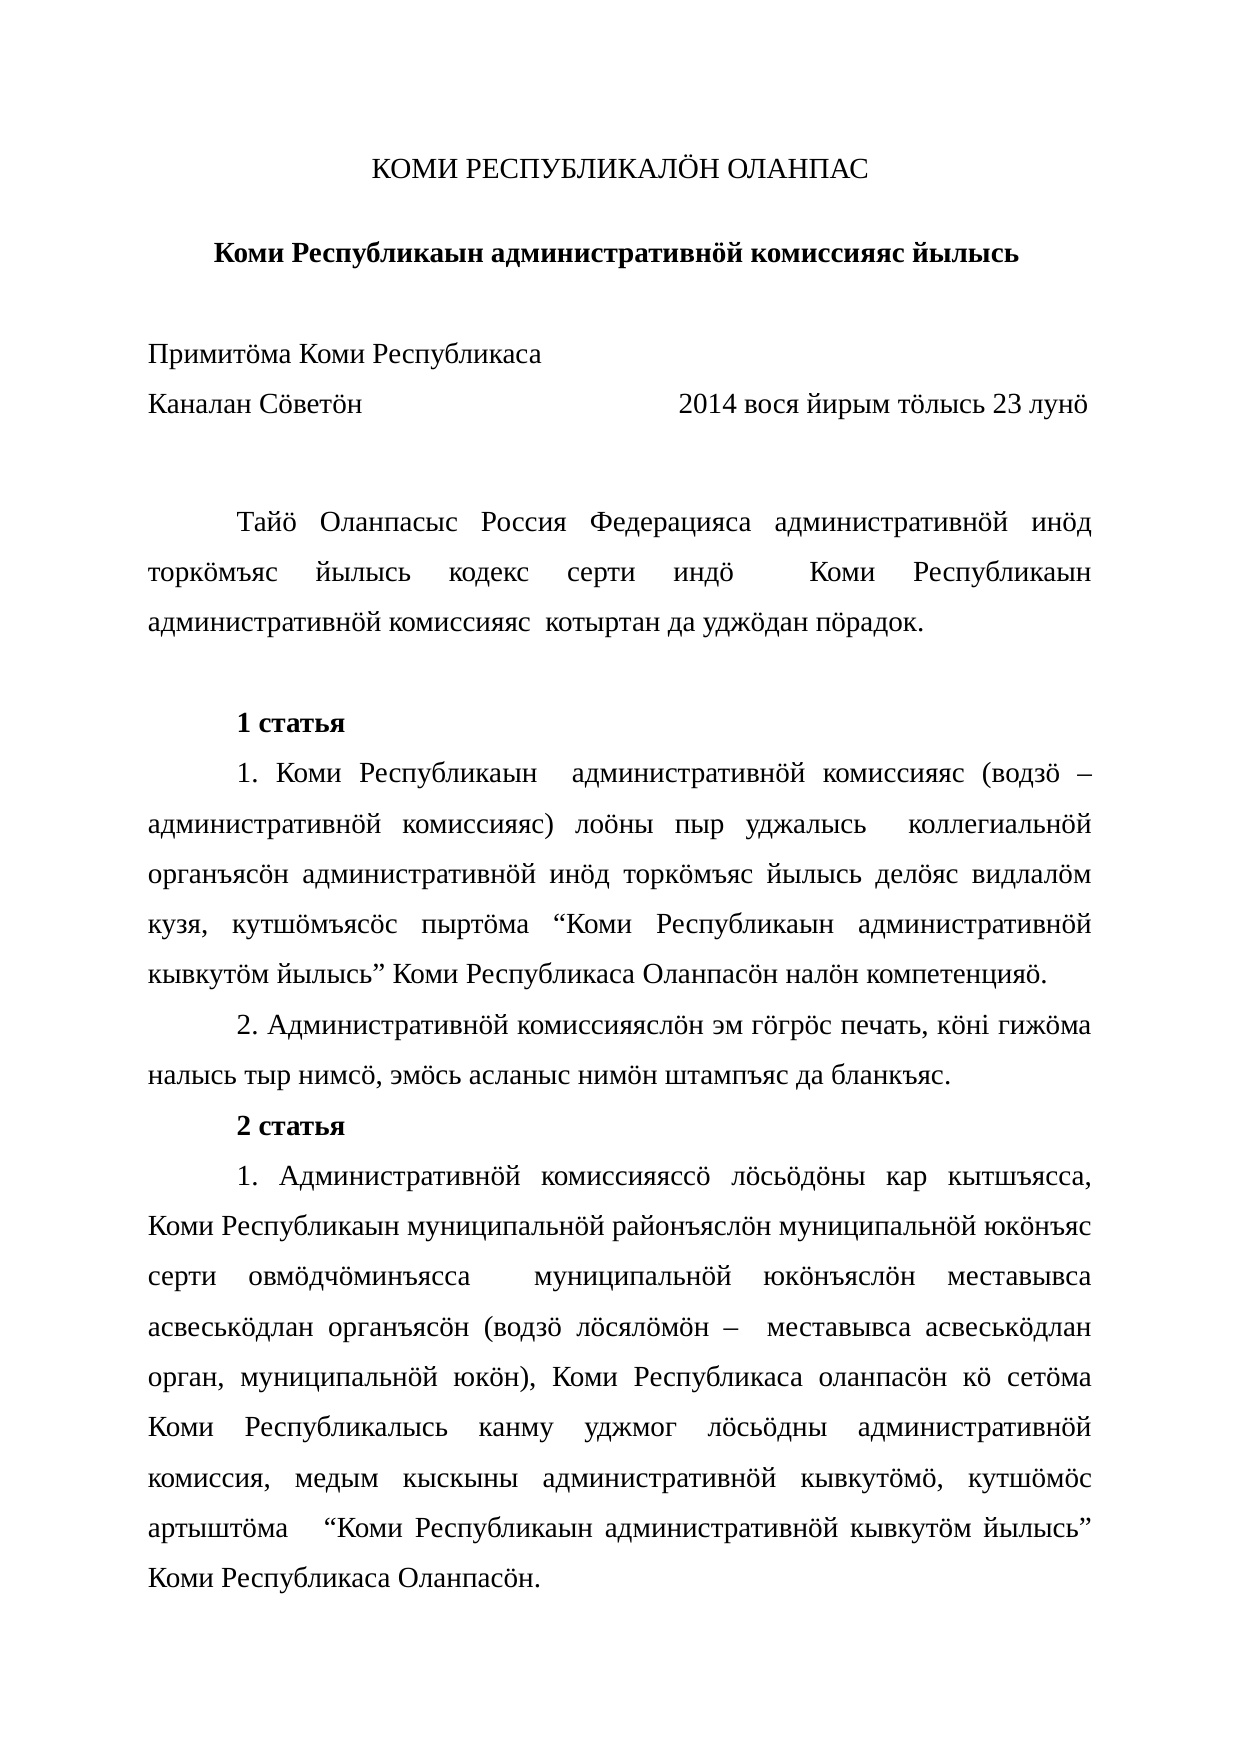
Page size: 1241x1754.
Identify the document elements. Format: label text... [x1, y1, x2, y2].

text 1. Административнӧй комиссияяссӧ лӧсьӧдӧны кар кытшъясса, Коми Республикаын муниципальнӧй районъяслӧн муниципальнӧй юкӧнъяс серти овмӧдчӧминъясса муниципальнӧй юкӧнъяслӧн меставывса асвеськӧдлан органъясӧн (водзӧ лӧсялӧмӧн – меставывса асвеськӧдлан орган, муниципальнӧй юкӧн), Коми Республикаса оланпасӧн кӧ сетӧма Коми Республикалысь канму уджмог лӧсьӧдны административнӧй комиссия, медым кыскыны административнӧй кывкутӧмӧ, кутшӧмӧс артыштӧма “Коми Республикаын административнӧй кывкутӧм йылысь” Коми Республикаса Оланпасӧн. [148, 1158, 1092, 1594]
text Примитӧма Коми Республикаса [148, 336, 1092, 370]
text 1 статья [148, 705, 1092, 739]
text 2. Административнӧй комиссияяслӧн эм гӧгрӧс печать, кӧні гижӧма налысь тыр нимсӧ, эмӧсь асланыс нимӧн штампъяс да бланкъяс. [148, 1007, 1092, 1091]
text Тайӧ Оланпасыс Россия Федерацияса административнӧй инӧд торкӧмъяс йылысь кодекс серти индӧ Коми Республикаын административнӧй комиссияяс котыртан да уджӧдан пӧрадок. [148, 504, 1092, 638]
text 1. Коми Республикаын административнӧй комиссияяс (водзӧ – административнӧй комиссияяс) лоӧны пыр уджалысь коллегиальнӧй органъясӧн административнӧй инӧд торкӧмъяс йылысь делӧяс видлалӧм кузя, кутшӧмъясӧс пыртӧма “Коми Республикаын административнӧй кывкутӧм йылысь” Коми Республикаса Оланпасӧн налӧн компетенцияӧ. [148, 755, 1092, 990]
text Каналан Сӧветӧн 2014 вося йирым тӧлысь 23 лунӧ [148, 386, 1092, 420]
text Коми Республикаын административнӧй комиссияяс йылысь [148, 236, 1092, 269]
text КОМИ РЕСПУБЛИКАЛӦН ОЛАНПАС [148, 152, 1092, 185]
text 2 статья [148, 1108, 1092, 1141]
